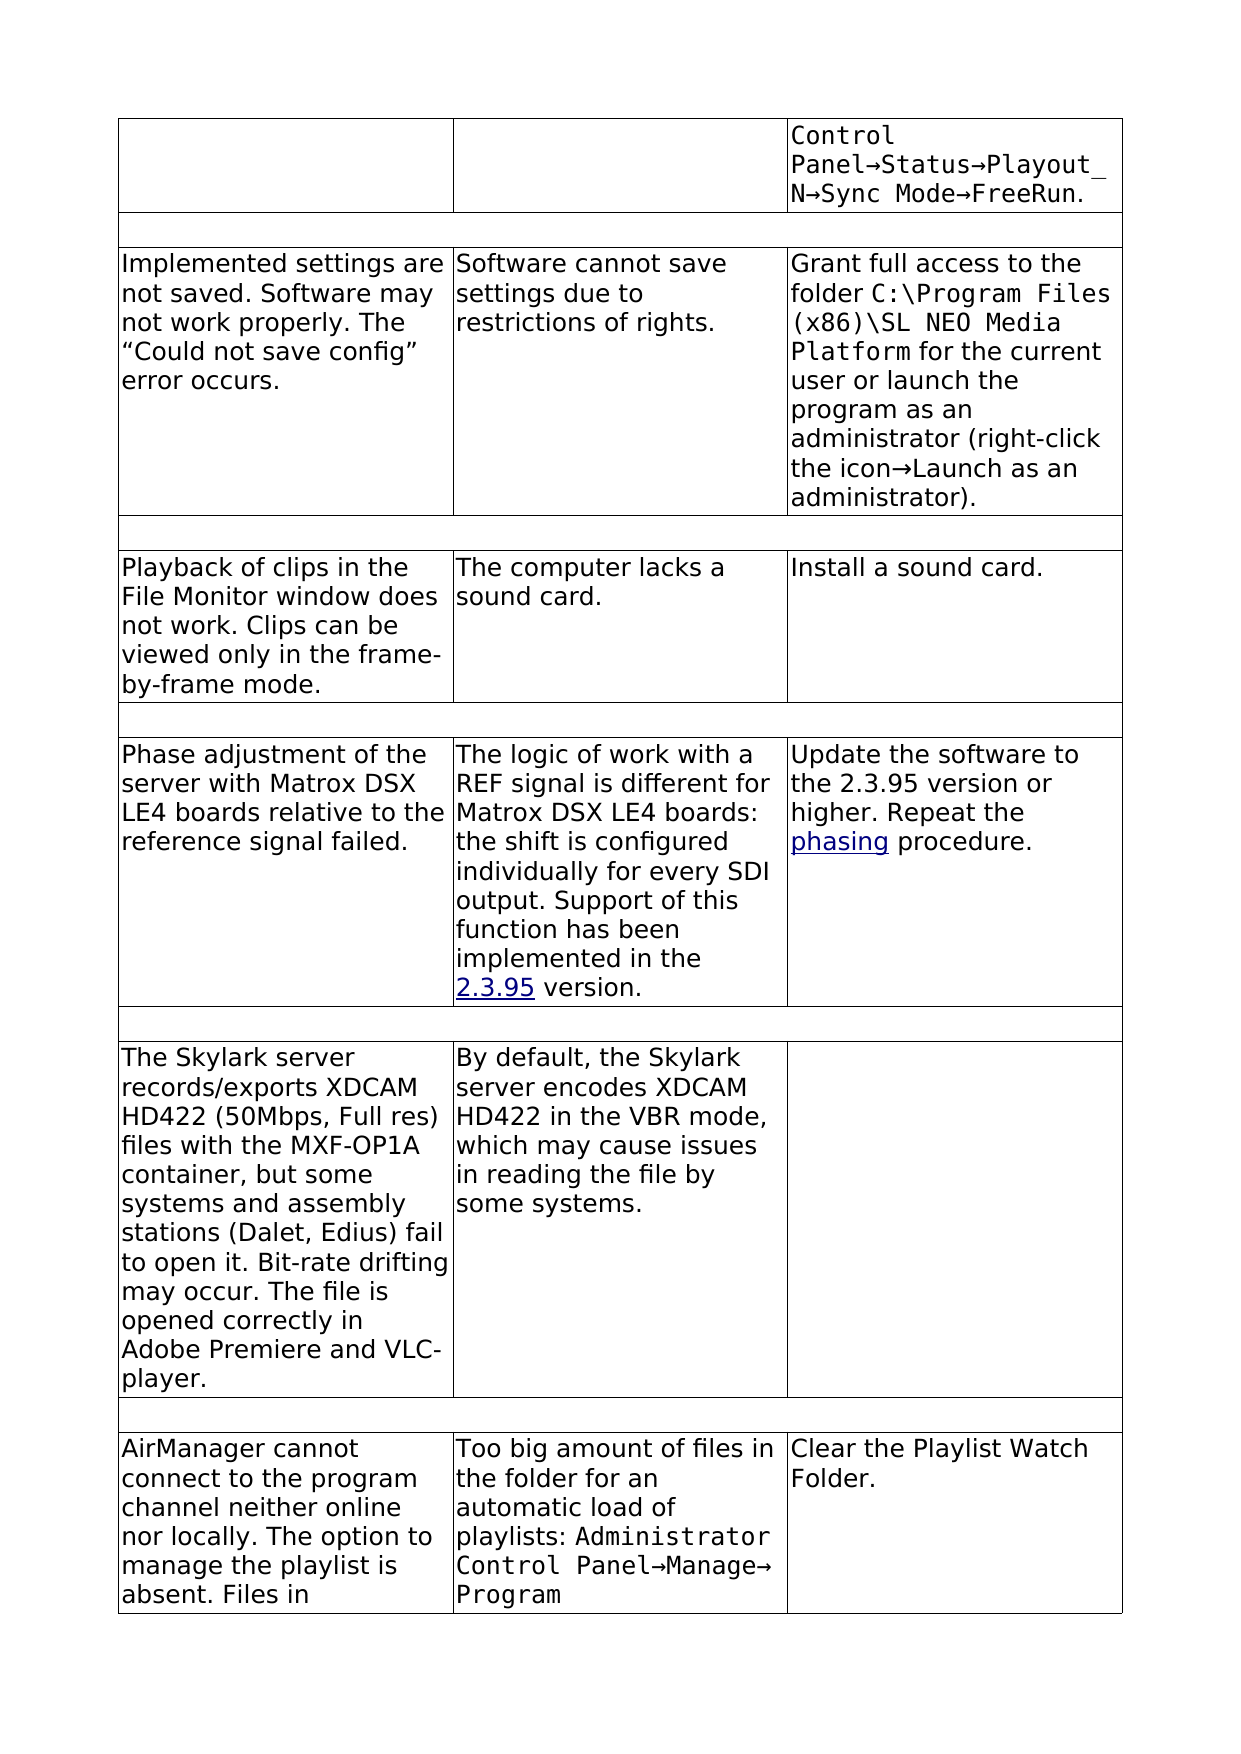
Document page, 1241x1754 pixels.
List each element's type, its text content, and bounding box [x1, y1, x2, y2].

table_cell The logic of work with a REF signal is different for Matrox DSX LE4 boards: the shift is configured individually for every SDI output. Support of this function has been implemented in the 2.3.95 version. [454, 738, 787, 1006]
table_cell [119, 703, 1122, 737]
table_cell Install a sound card. [788, 551, 1122, 702]
table_cell By default, the Skylark server encodes XDCAM HD422 in the VBR mode, which may cause issues in reading the file by some systems. [454, 1042, 787, 1397]
table_cell [119, 1007, 1122, 1041]
table_cell [119, 119, 453, 212]
table_cell Clear the Playlist Watch Folder. [788, 1433, 1122, 1613]
table_cell The Skylark server records/exports XDCAM HD422 (50Mbps, Full res) files with the MXF-OP1A container, but some systems and assembly stations (Dalet, Edius) fail to open it. Bit-rate drifting may occur. The file is opened correctly in Adobe Premiere and VLC-player. [119, 1042, 453, 1397]
table_cell The computer lacks a sound card. [454, 551, 787, 702]
table_cell Too big amount of files in the folder for an automatic load of playlists: Administrator Control Panel→Manage→ Program [454, 1433, 787, 1613]
table_cell Implemented settings are not saved. Software may not work properly. The “Could not save config” error occurs. [119, 248, 453, 515]
table_cell Software cannot save settings due to restrictions of rights. [454, 248, 787, 515]
table_cell Control Panel→Status→Playout_N→Sync Mode→FreeRun. [788, 119, 1122, 212]
table_cell [119, 1398, 1122, 1432]
table_cell Playback of clips in the File Monitor window does not work. Clips can be viewed only in the frame-by-frame mode. [119, 551, 453, 702]
table_cell Grant full access to the folder C:\Program Files (x86)\SL NEO Media Platform for the current user or launch the program as an administrator (right-click the icon→Launch as an administrator). [788, 248, 1122, 515]
table_cell [788, 1042, 1122, 1397]
table_cell Update the software to the 2.3.95 version or higher. Repeat the phasing procedure. [788, 738, 1122, 1006]
table_cell [119, 516, 1122, 550]
table_cell AirManager cannot connect to the program channel neither online nor locally. The option to manage the playlist is absent. Files in [119, 1433, 453, 1613]
table_cell Phase adjustment of the server with Matrox DSX LE4 boards relative to the reference signal failed. [119, 738, 453, 1006]
table_cell [119, 213, 1122, 247]
table_cell [454, 119, 787, 212]
